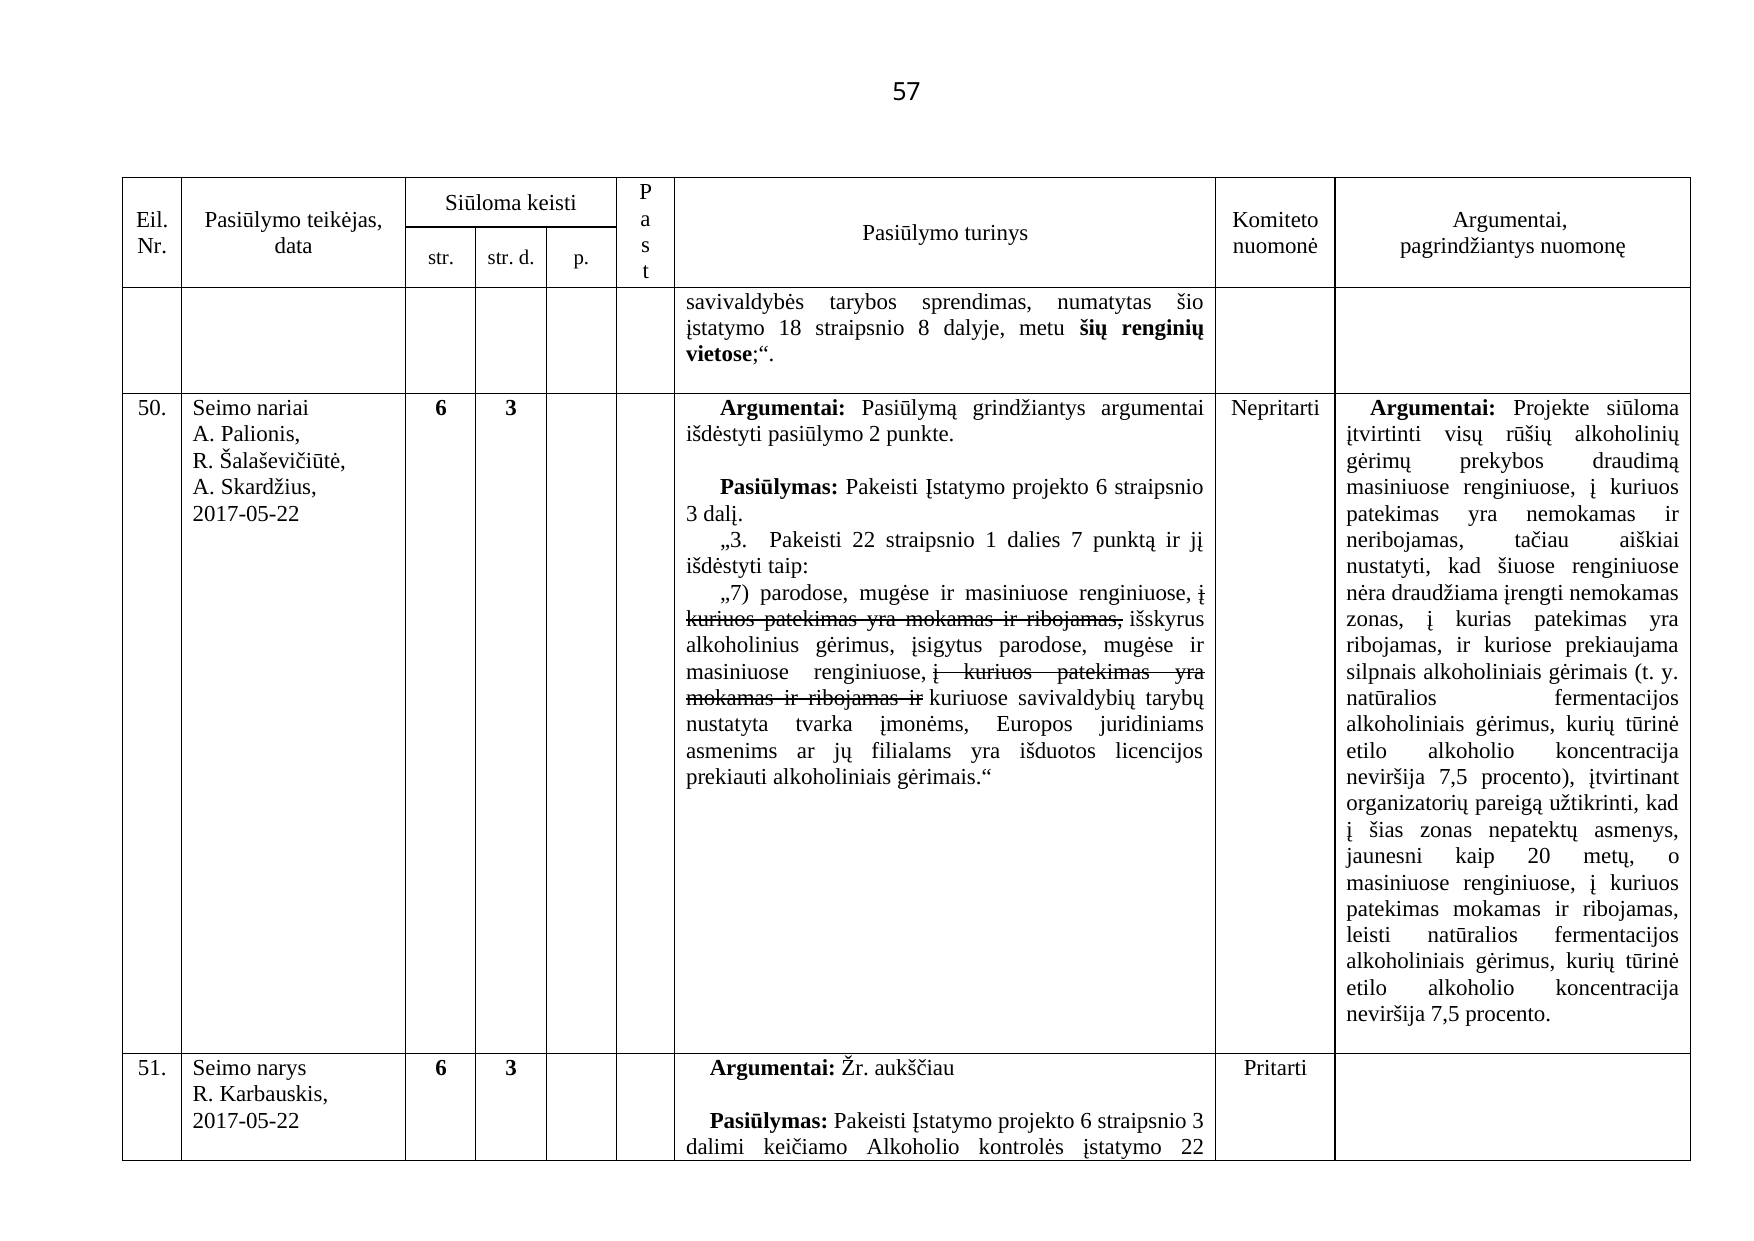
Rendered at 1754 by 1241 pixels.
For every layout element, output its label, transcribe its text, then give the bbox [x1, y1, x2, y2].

table_cell 6 [406, 1054, 475, 1159]
table_cell 6 [406, 394, 475, 1053]
table_cell Seimo nariai A. Palionis, R. Šalaševičiūtė, A. Skardžius, 2017-05-22 [182, 394, 405, 1053]
table_cell Seimo narys R. Karbauskis, 2017-05-22 [182, 1054, 405, 1159]
table_cell [547, 394, 616, 1053]
table_cell Nepritarti [1216, 394, 1334, 1053]
table_cell [1336, 1054, 1690, 1159]
table_cell [1216, 288, 1334, 393]
table_cell Argumentai: Projekte siūloma įtvirtinti visų rūšių alkoholinių gėrimų prekybos draudimą masiniuose renginiuose, į kuriuos patekimas yra nemokamas ir neribojamas, tačiau aiškiai nustatyti, kad šiuose renginiuose nėra draudžiama įrengti nemokamas zonas, į kurias patekimas yra ribojamas, ir kuriose prekiaujama silpnais alkoholiniais gėrimais (t. y. natūralios fermentacijos alkoholiniais gėrimus, kurių tūrinė etilo alkoholio koncentracija neviršija 7,5 procento), įtvirtinant organizatorių pareigą užtikrinti, kad į šias zonas nepatektų asmenys, jaunesni kaip 20 metų, o masiniuose renginiuose, į kuriuos patekimas mokamas ir ribojamas, leisti natūralios fermentacijos alkoholiniais gėrimus, kurių tūrinė etilo alkoholio koncentracija neviršija 7,5 procento. [1336, 394, 1690, 1053]
table_header Siūloma keisti [406, 178, 616, 226]
table_cell [406, 288, 475, 393]
table_header Komiteto nuomonė [1216, 178, 1334, 287]
table_header Pasiūlymo turinys [675, 178, 1215, 287]
table_cell [476, 288, 546, 393]
table_cell [547, 1054, 616, 1159]
table_header Argumentai, pagrindžiantys nuomonę [1336, 178, 1690, 287]
table_cell [123, 288, 181, 393]
table_header Pasiūlymo teikėjas, data [182, 178, 405, 287]
table_cell [182, 288, 405, 393]
table_cell 51. [123, 1054, 181, 1159]
table_header Pastabos [617, 178, 674, 287]
table_cell [617, 394, 674, 1053]
table_cell str. [406, 228, 475, 287]
table_cell [547, 288, 616, 393]
table_cell [617, 288, 674, 393]
table_cell 3 [476, 1054, 546, 1159]
table_cell 3 [476, 394, 546, 1053]
table_header Eil. Nr. [123, 178, 181, 287]
table_cell [617, 1054, 674, 1159]
table_cell Argumentai: Pasiūlymą grindžiantys argumentai išdėstyti pasiūlymo 2 punkte. Pasiūlymas: Pakeisti Įstatymo projekto 6 straipsnio 3 dalį. „3. Pakeisti 22 straipsnio 1 dalies 7 punktą ir jį išdėstyti taip: „7) parodose, mugėse ir masiniuose renginiuose, į kuriuos patekimas yra mokamas ir ribojamas, išskyrus alkoholinius gėrimus, įsigytus parodose, mugėse ir masiniuose renginiuose, į kuriuos patekimas yra mokamas ir ribojamas ir kuriuose savivaldybių tarybų nustatyta tvarka įmonėms, Europos juridiniams asmenims ar jų filialams yra išduotos licencijos prekiauti alkoholiniais gėrimais.“ [675, 394, 1215, 1053]
table_cell Pritarti [1216, 1054, 1334, 1159]
table_cell [1336, 288, 1690, 393]
table_cell 50. [123, 394, 181, 1053]
table_cell p. [547, 228, 616, 287]
table_cell str. d. [476, 228, 546, 287]
